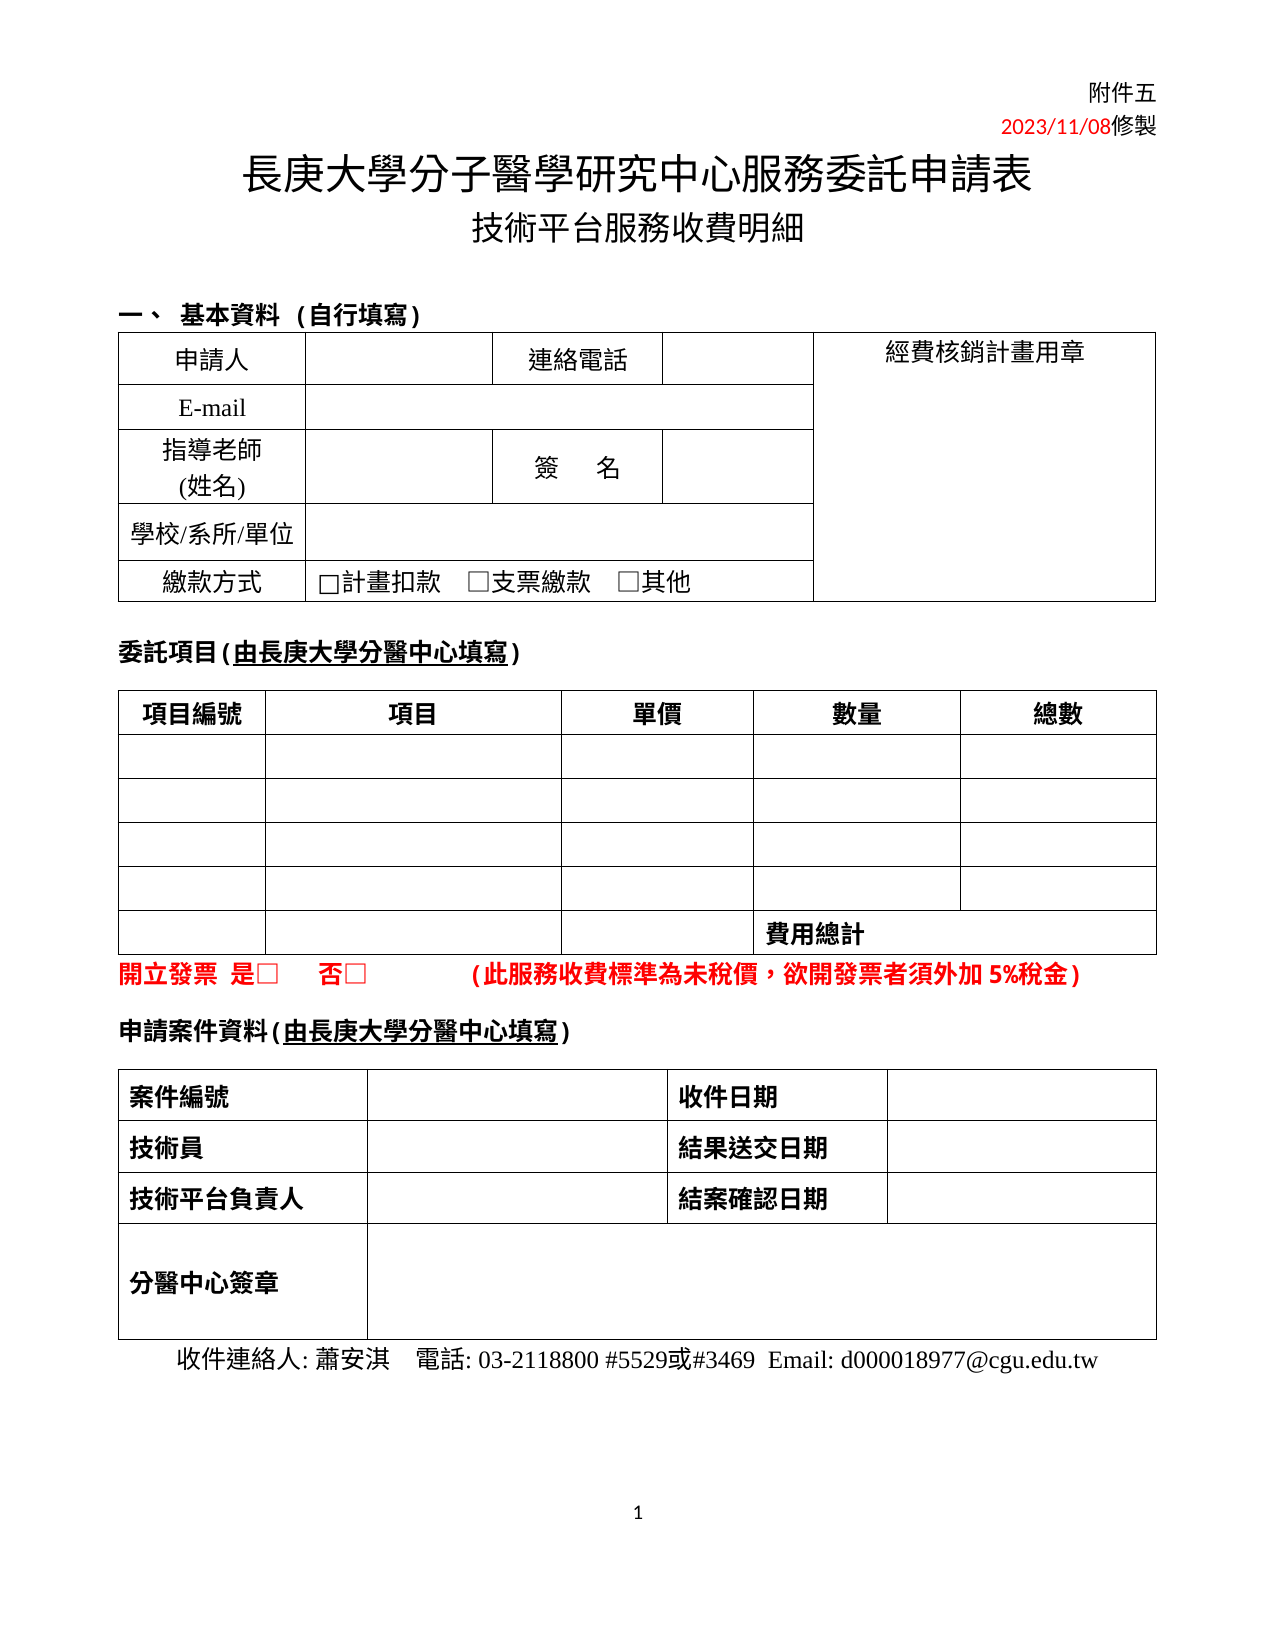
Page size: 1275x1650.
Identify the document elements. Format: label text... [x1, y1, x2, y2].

table_cell [754, 867, 960, 910]
table_cell [562, 867, 753, 910]
text 附件五 2023/11/08修製 [118, 75, 1157, 141]
table_cell [306, 504, 813, 560]
table_cell [119, 911, 265, 954]
table_cell [266, 735, 561, 778]
table_cell E-mail [119, 385, 305, 429]
table_cell [562, 911, 753, 954]
table_cell [961, 867, 1156, 910]
table_cell [961, 779, 1156, 822]
table_cell [754, 735, 960, 778]
text 一、 基本資料 (自行填寫) [118, 295, 1157, 332]
table_cell 分醫中心簽章 [119, 1224, 367, 1338]
table_cell 費用總計 [754, 911, 1156, 954]
table_cell 簽 名 [493, 430, 662, 503]
text 申請案件資料(由長庚大學分醫中心填寫) [118, 1012, 1157, 1048]
table_cell [562, 779, 753, 822]
table_cell [663, 430, 813, 503]
table_cell [306, 430, 492, 503]
table_header 案件編號 [119, 1070, 367, 1120]
table_header 項目 [266, 691, 561, 734]
table_cell [266, 823, 561, 866]
text 委託項目(由長庚大學分醫中心填寫) [118, 633, 1157, 669]
table_cell □計畫扣款 □支票繳款 □其他 [306, 561, 813, 601]
table_header 申請人 [119, 333, 305, 384]
table_header [368, 1070, 667, 1120]
table_cell [754, 823, 960, 866]
table_header [888, 1070, 1156, 1120]
table_header 項目編號 [119, 691, 265, 734]
table_header 數量 [754, 691, 960, 734]
table_cell [961, 735, 1156, 778]
table_cell [368, 1121, 667, 1172]
text 長庚大學分子醫學研究中心服務委託申請表 [118, 141, 1157, 202]
table_cell [562, 735, 753, 778]
table_header [306, 333, 492, 384]
table_header 收件日期 [668, 1070, 887, 1120]
table_header 單價 [562, 691, 753, 734]
table_cell [961, 823, 1156, 866]
table_cell [266, 911, 561, 954]
table_cell [266, 779, 561, 822]
table_cell [754, 779, 960, 822]
table_header 總數 [961, 691, 1156, 734]
table_cell [306, 385, 813, 429]
table_cell 技術平台負責人 [119, 1173, 367, 1223]
table_cell [888, 1173, 1156, 1223]
table_cell [119, 779, 265, 822]
table_header 經費核銷計畫用章 [814, 333, 1155, 601]
table_cell [368, 1224, 1156, 1338]
text 開立發票 是□ 否□ (此服務收費標準為未稅價，欲開發票者須外加5%稅金) [118, 955, 1157, 991]
table_cell 繳款方式 [119, 561, 305, 601]
table_cell 技術員 [119, 1121, 367, 1172]
table_cell [888, 1121, 1156, 1172]
table_cell [368, 1173, 667, 1223]
table_header [663, 333, 813, 384]
text 技術平台服務收費明細 [118, 202, 1157, 250]
table_cell [119, 823, 265, 866]
table_cell 指導老師 (姓名) [119, 430, 305, 503]
table_cell [119, 867, 265, 910]
text 收件連絡人: 蕭安淇 電話: 03-2118800 #5529或#3469 Email: d000018977@cgu.edu.tw [118, 1340, 1157, 1376]
table_cell 結果送交日期 [668, 1121, 887, 1172]
table_cell 學校/系所/單位 [119, 504, 305, 560]
table_header 連絡電話 [493, 333, 662, 384]
table_cell [266, 867, 561, 910]
table_cell 結案確認日期 [668, 1173, 887, 1223]
table_cell [562, 823, 753, 866]
table_cell [119, 735, 265, 778]
